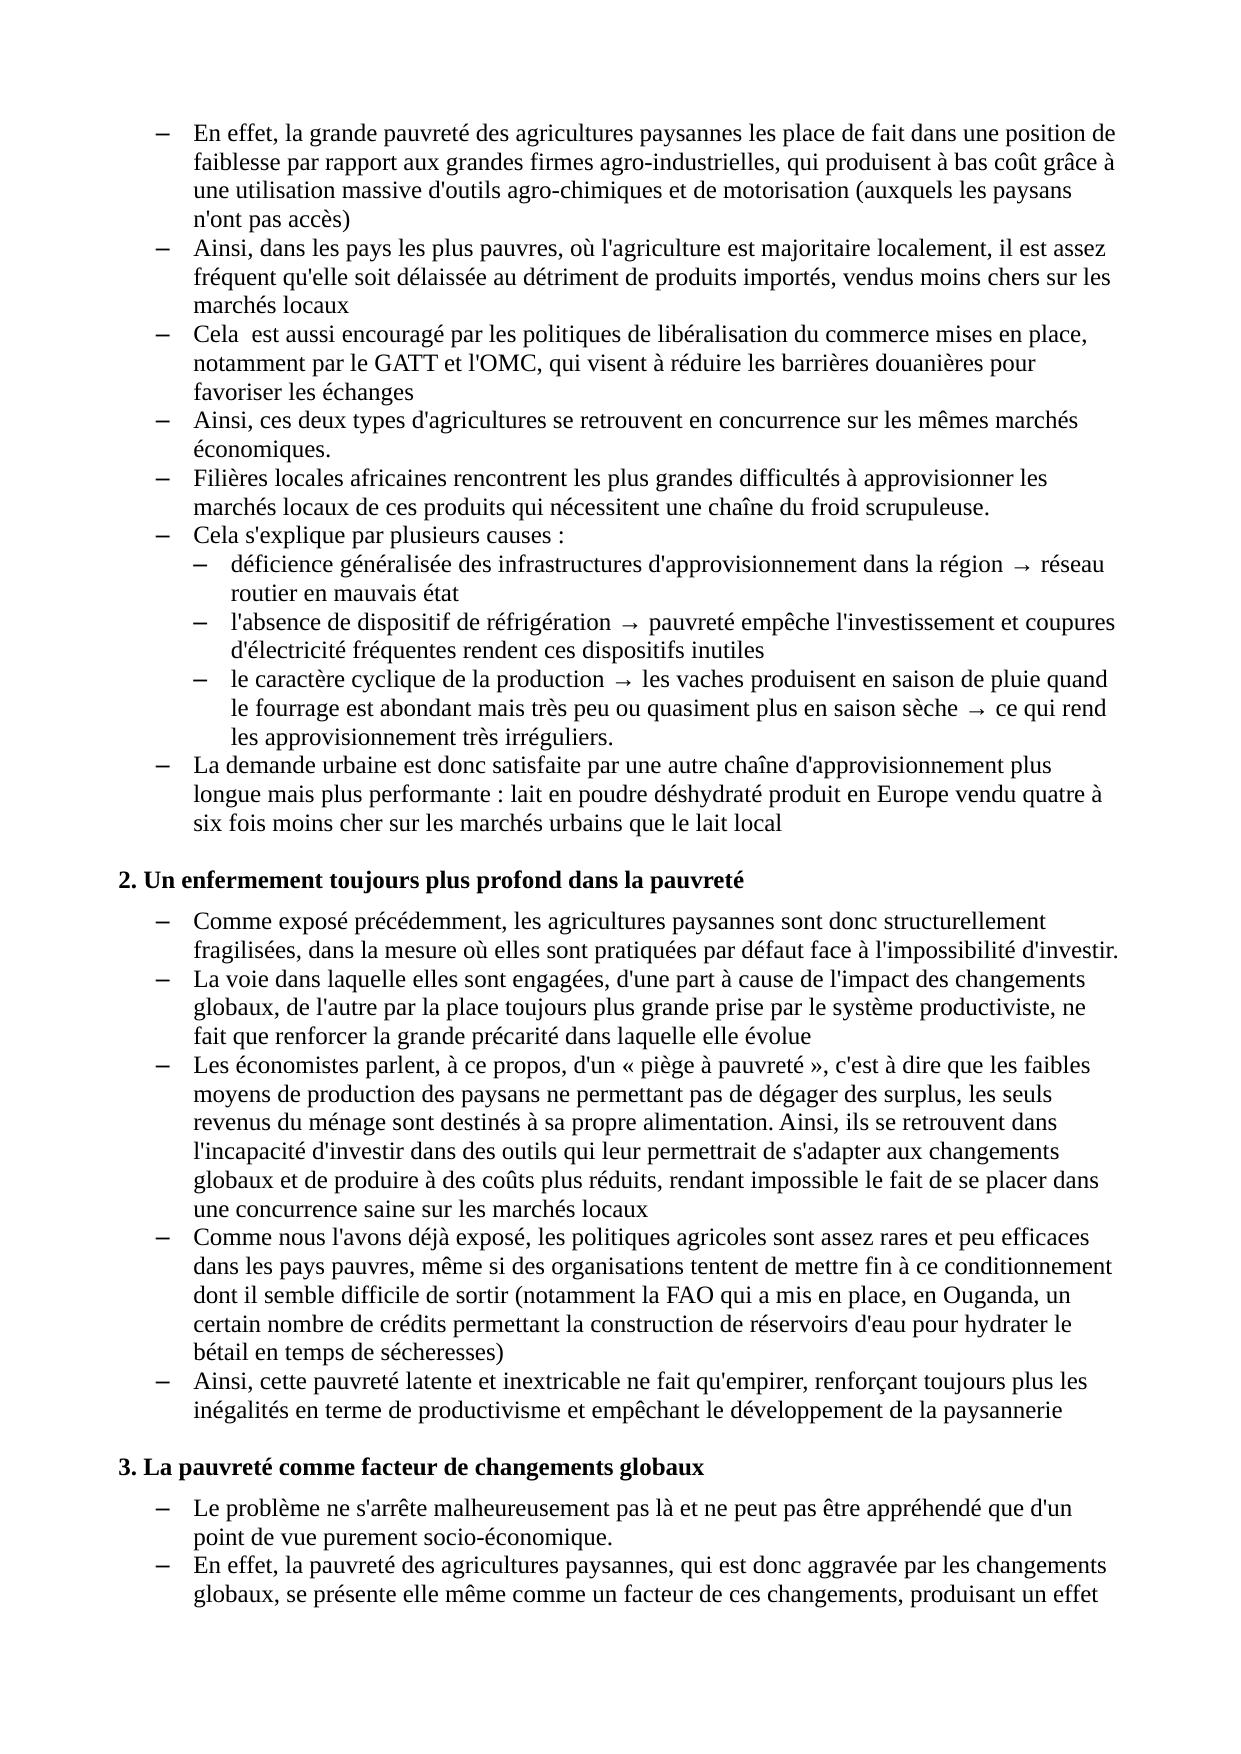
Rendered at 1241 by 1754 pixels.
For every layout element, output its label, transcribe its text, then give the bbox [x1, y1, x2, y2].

list le caractère cyclique de la production → les vaches produisent en saison de pluie quand le fourrage est abondant mais très peu ou quasiment plus en saison sèche → ce qui rend les approvisionnement très irréguliers. [193, 664, 1122, 751]
list Ainsi, ces deux types d'agricultures se retrouvent en concurrence sur les mêmes marchés économiques. [156, 406, 1122, 463]
list Le problème ne s'arrête malheureusement pas là et ne peut pas être appréhendé que d'un point de vue purement socio-économique. [156, 1493, 1122, 1550]
list Comme nous l'avons déjà exposé, les politiques agricoles sont assez rares et peu efficaces dans les pays pauvres, même si des organisations tentent de mettre fin à ce conditionnement dont il semble difficile de sortir (notamment la FAO qui a mis en place, en Ouganda, un certain nombre de crédits permettant la construction de réservoirs d'eau pour hydrater le bétail en temps de sécheresses) [156, 1222, 1122, 1366]
list Ainsi, dans les pays les plus pauvres, où l'agriculture est majoritaire localement, il est assez fréquent qu'elle soit délaissée au détriment de produits importés, vendus moins chers sur les marchés locaux [156, 233, 1122, 319]
list Cela est aussi encouragé par les politiques de libéralisation du commerce mises en place, notamment par le GATT et l'OMC, qui visent à réduire les barrières douanières pour favoriser les échanges [156, 319, 1122, 406]
list l'absence de dispositif de réfrigération → pauvreté empêche l'investissement et coupures d'électricité fréquentes rendent ces dispositifs inutiles [193, 607, 1122, 664]
list déficience généralisée des infrastructures d'approvisionnement dans la région → réseau routier en mauvais état [193, 549, 1122, 607]
list Ainsi, cette pauvreté latente et inextricable ne fait qu'empirer, renforçant toujours plus les inégalités en terme de productivisme et empêchant le développement de la paysannerie [156, 1366, 1122, 1424]
list Comme exposé précédemment, les agricultures paysannes sont donc structurellement fragilisées, dans la mesure où elles sont pratiquées par défaut face à l'impossibilité d'investir. [156, 906, 1122, 964]
list La voie dans laquelle elles sont engagées, d'une part à cause de l'impact des changements globaux, de l'autre par la place toujours plus grande prise par le système productiviste, ne fait que renforcer la grande précarité dans laquelle elle évolue [156, 964, 1122, 1050]
list Les économistes parlent, à ce propos, d'un « piège à pauvreté », c'est à dire que les faibles moyens de production des paysans ne permettant pas de dégager des surplus, les seuls revenus du ménage sont destinés à sa propre alimentation. Ainsi, ils se retrouvent dans l'incapacité d'investir dans des outils qui leur permettrait de s'adapter aux changements globaux et de produire à des coûts plus réduits, rendant impossible le fait de se placer dans une concurrence saine sur les marchés locaux [156, 1050, 1122, 1222]
text 3. La pauvreté comme facteur de changements globaux [118, 1452, 1122, 1481]
list Filières locales africaines rencontrent les plus grandes difficultés à approvisionner les marchés locaux de ces produits qui nécessitent une chaîne du froid scrupuleuse. [156, 463, 1122, 521]
list Cela s'explique par plusieurs causes : [156, 521, 1122, 549]
list En effet, la grande pauvreté des agricultures paysannes les place de fait dans une position de faiblesse par rapport aux grandes firmes agro-industrielles, qui produisent à bas coût grâce à une utilisation massive d'outils agro-chimiques et de motorisation (auxquels les paysans n'ont pas accès) [156, 118, 1122, 233]
text 2. Un enfermement toujours plus profond dans la pauvreté [118, 866, 1122, 894]
list En effet, la pauvreté des agricultures paysannes, qui est donc aggravée par les changements globaux, se présente elle même comme un facteur de ces changements, produisant un effet [156, 1550, 1122, 1608]
list La demande urbaine est donc satisfaite par une autre chaîne d'approvisionnement plus longue mais plus performante : lait en poudre déshydraté produit en Europe vendu quatre à six fois moins cher sur les marchés urbains que le lait local [156, 751, 1122, 837]
